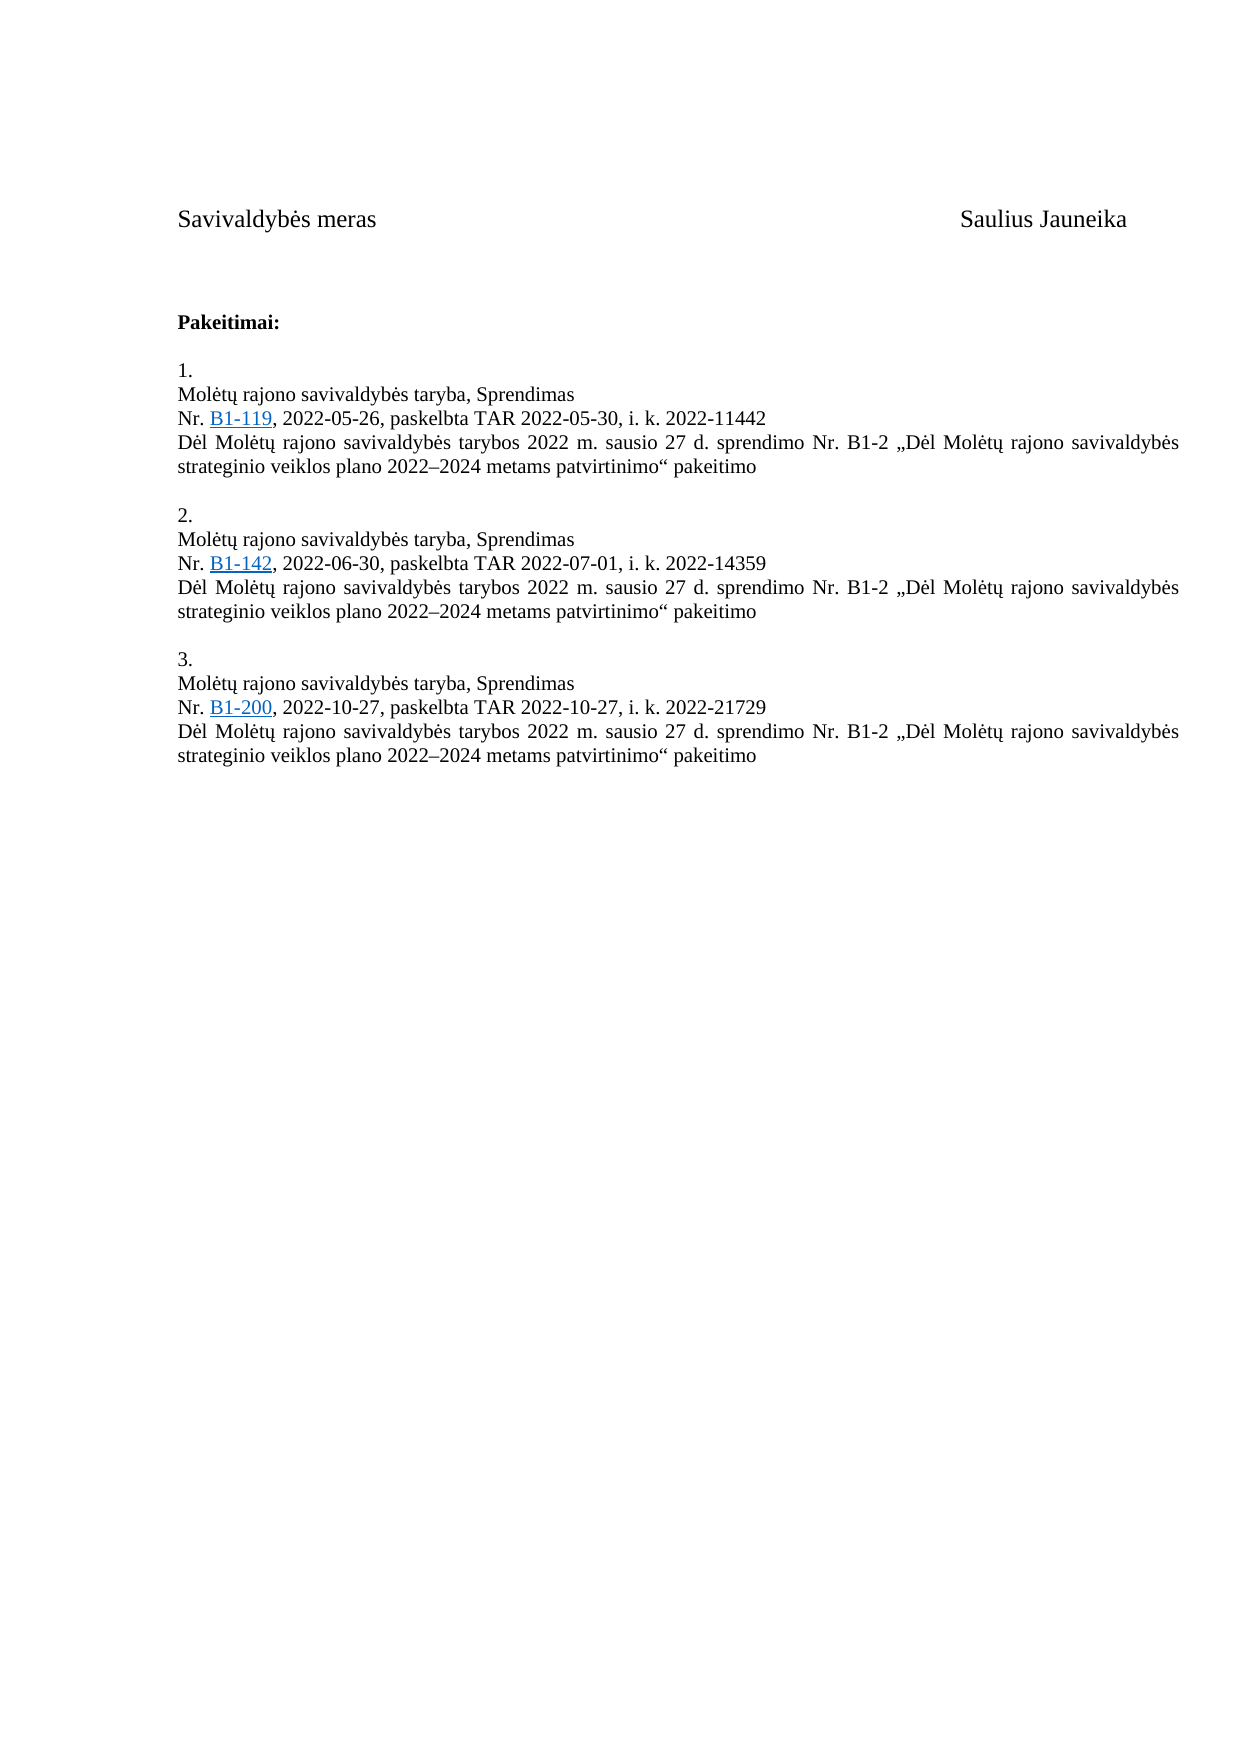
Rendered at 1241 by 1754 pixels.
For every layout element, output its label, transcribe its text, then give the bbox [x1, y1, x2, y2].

text Nr. B1-142, 2022-06-30, paskelbta TAR 2022-07-01, i. k. 2022-14359 [177, 551, 1181, 575]
text Nr. B1-119, 2022-05-26, paskelbta TAR 2022-05-30, i. k. 2022-11442 [177, 406, 1181, 430]
text Pakeitimai: [177, 310, 1181, 334]
text Dėl Molėtų rajono savivaldybės tarybos 2022 m. sausio 27 d. sprendimo Nr. B1-2 „Dėl Molėtų rajono savivaldybės strateginio veiklos plano 2022–2024 metams patvirtinimo“ pakeitimo [177, 719, 1181, 767]
text Molėtų rajono savivaldybės taryba, Sprendimas [177, 382, 1181, 406]
text Savivaldybės meras Saulius Jauneika [177, 204, 1181, 233]
text 3. [177, 647, 1181, 671]
text Dėl Molėtų rajono savivaldybės tarybos 2022 m. sausio 27 d. sprendimo Nr. B1-2 „Dėl Molėtų rajono savivaldybės strateginio veiklos plano 2022–2024 metams patvirtinimo“ pakeitimo [177, 575, 1181, 623]
text 2. [177, 502, 1181, 527]
text Dėl Molėtų rajono savivaldybės tarybos 2022 m. sausio 27 d. sprendimo Nr. B1-2 „Dėl Molėtų rajono savivaldybės strateginio veiklos plano 2022–2024 metams patvirtinimo“ pakeitimo [177, 430, 1181, 478]
text Molėtų rajono savivaldybės taryba, Sprendimas [177, 527, 1181, 551]
text Molėtų rajono savivaldybės taryba, Sprendimas [177, 671, 1181, 695]
text 1. [177, 358, 1181, 382]
text Nr. B1-200, 2022-10-27, paskelbta TAR 2022-10-27, i. k. 2022-21729 [177, 695, 1181, 719]
